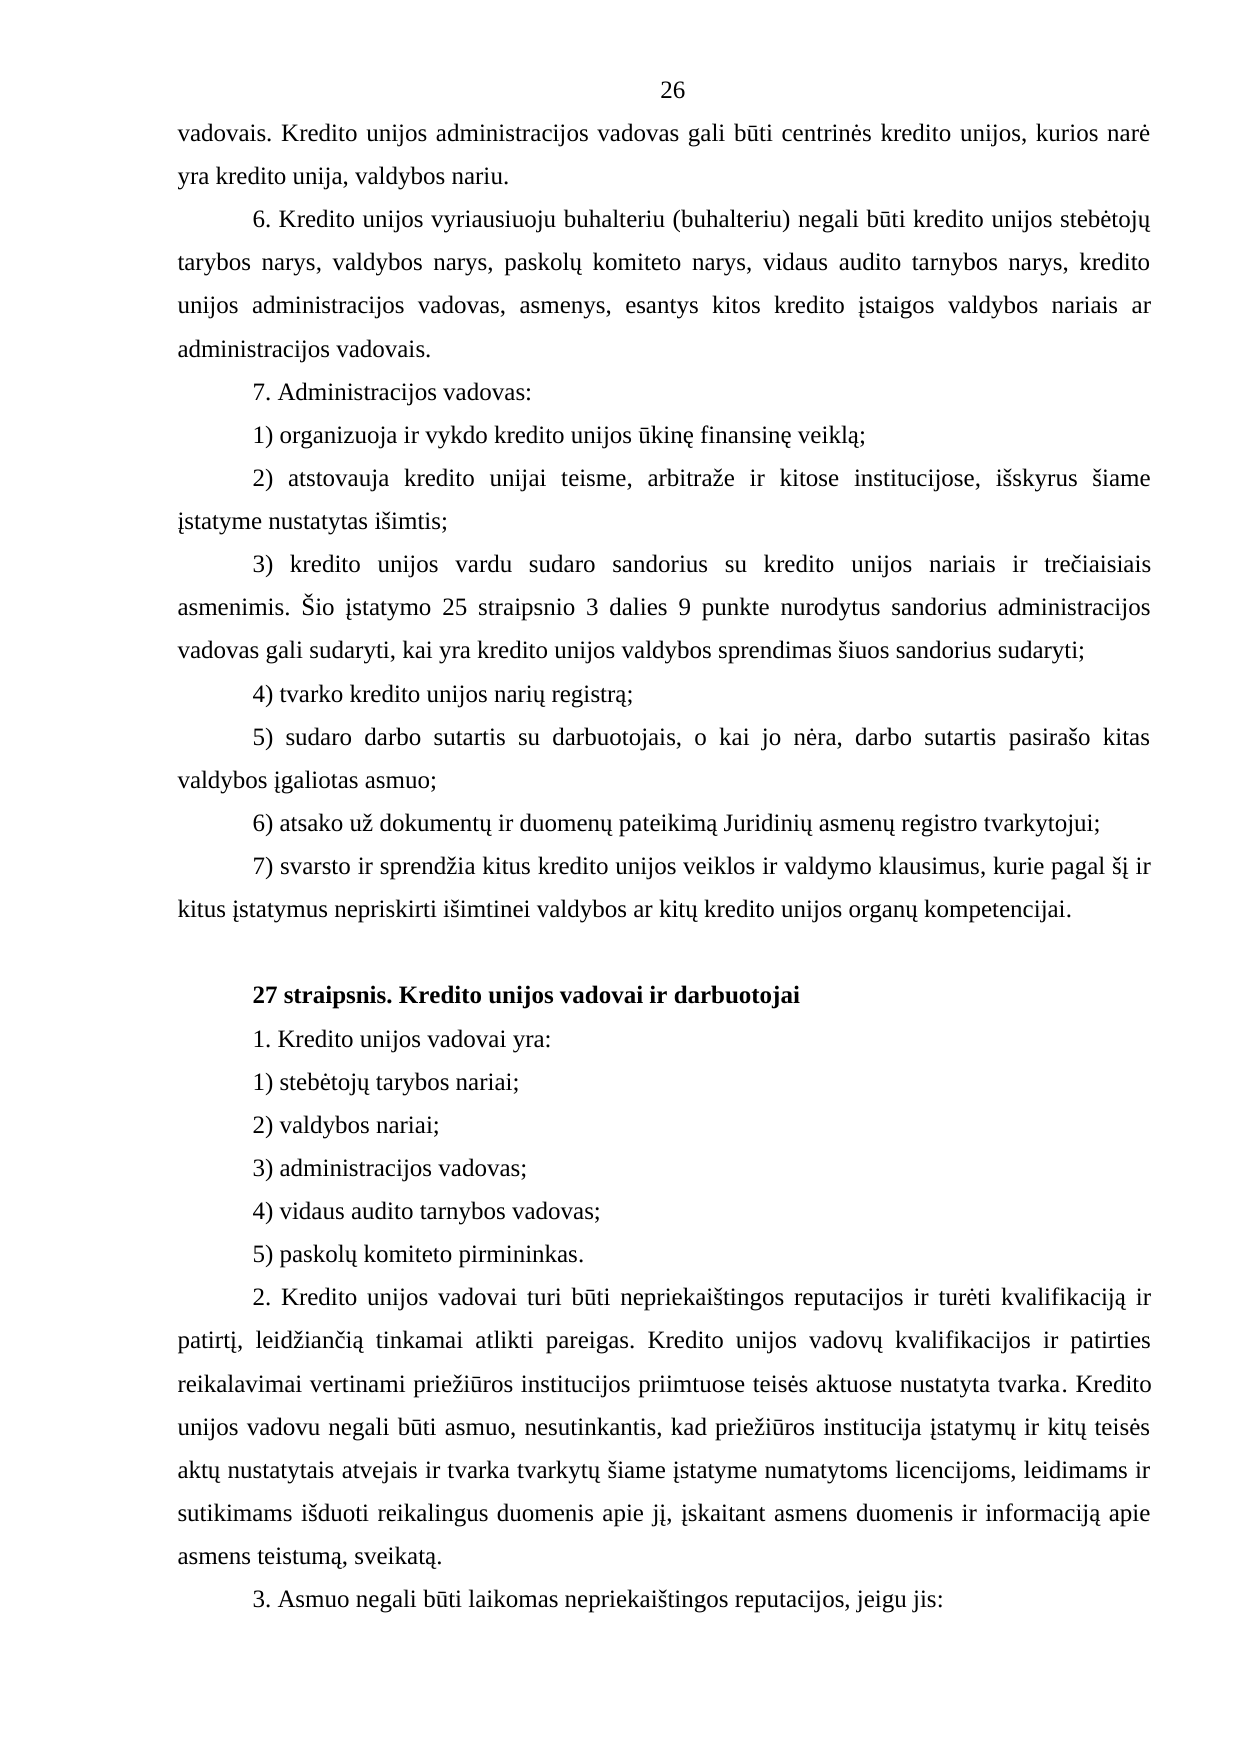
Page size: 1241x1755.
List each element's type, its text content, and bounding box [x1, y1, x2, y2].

text 1) stebėtojų tarybos nariai; [177, 1067, 1152, 1096]
text 1) organizuoja ir vykdo kredito unijos ūkinę finansinę veiklą; [177, 420, 1152, 449]
text 3) administracijos vadovas; [177, 1153, 1152, 1182]
text 5) sudaro darbo sutartis su darbuotojais, o kai jo nėra, darbo sutartis pasirašo kitas valdybos įgaliotas asmuo; [177, 722, 1152, 794]
text 27 straipsnis. Kredito unijos vadovai ir darbuotojai [177, 981, 1152, 1009]
text 2. Kredito unijos vadovai turi būti nepriekaištingos reputacijos ir turėti kvalifikaciją ir patirtį, leidžiančią tinkamai atlikti pareigas. Kredito unijos vadovų kvalifikacijos ir patirties reikalavimai vertinami priežiūros institucijos priimtuose teisės aktuose nustatyta tvarka. Kredito unijos vadovu negali būti asmuo, nesutinkantis, kad priežiūros institucija įstatymų ir kitų teisės aktų nustatytais atvejais ir tvarka tvarkytų šiame įstatyme numatytoms licencijoms, leidimams ir sutikimams išduoti reikalingus duomenis apie jį, įskaitant asmens duomenis ir informaciją apie asmens teistumą, sveikatą. [177, 1282, 1152, 1570]
text 6. Kredito unijos vyriausiuoju buhalteriu (buhalteriu) negali būti kredito unijos stebėtojų tarybos narys, valdybos narys, paskolų komiteto narys, vidaus audito tarnybos narys, kredito unijos administracijos vadovas, asmenys, esantys kitos kredito įstaigos valdybos nariais ar administracijos vadovais. [177, 204, 1152, 362]
text 7. Administracijos vadovas: [177, 377, 1152, 406]
text 3) kredito unijos vardu sudaro sandorius su kredito unijos nariais ir trečiaisiais asmenimis. Šio įstatymo 25 straipsnio 3 dalies 9 punkte nurodytus sandorius administracijos vadovas gali sudaryti, kai yra kredito unijos valdybos sprendimas šiuos sandorius sudaryti; [177, 549, 1152, 664]
text 4) tvarko kredito unijos narių registrą; [177, 679, 1152, 707]
text 7) svarsto ir sprendžia kitus kredito unijos veiklos ir valdymo klausimus, kurie pagal šį ir kitus įstatymus nepriskirti išimtinei valdybos ar kitų kredito unijos organų kompetencijai. [177, 851, 1152, 923]
text vadovais. Kredito unijos administracijos vadovas gali būti centrinės kredito unijos, kurios narė yra kredito unija, valdybos nariu. [177, 118, 1152, 190]
text 3. Asmuo negali būti laikomas nepriekaištingos reputacijos, jeigu jis: [177, 1584, 1152, 1613]
text 2) atstovauja kredito unijai teisme, arbitraže ir kitose institucijose, išskyrus šiame įstatyme nustatytas išimtis; [177, 463, 1152, 535]
text 5) paskolų komiteto pirmininkas. [177, 1239, 1152, 1268]
text 1. Kredito unijos vadovai yra: [177, 1024, 1152, 1052]
text 6) atsako už dokumentų ir duomenų pateikimą Juridinių asmenų registro tvarkytojui; [177, 808, 1152, 837]
text 2) valdybos nariai; [177, 1110, 1152, 1139]
text 4) vidaus audito tarnybos vadovas; [177, 1196, 1152, 1225]
